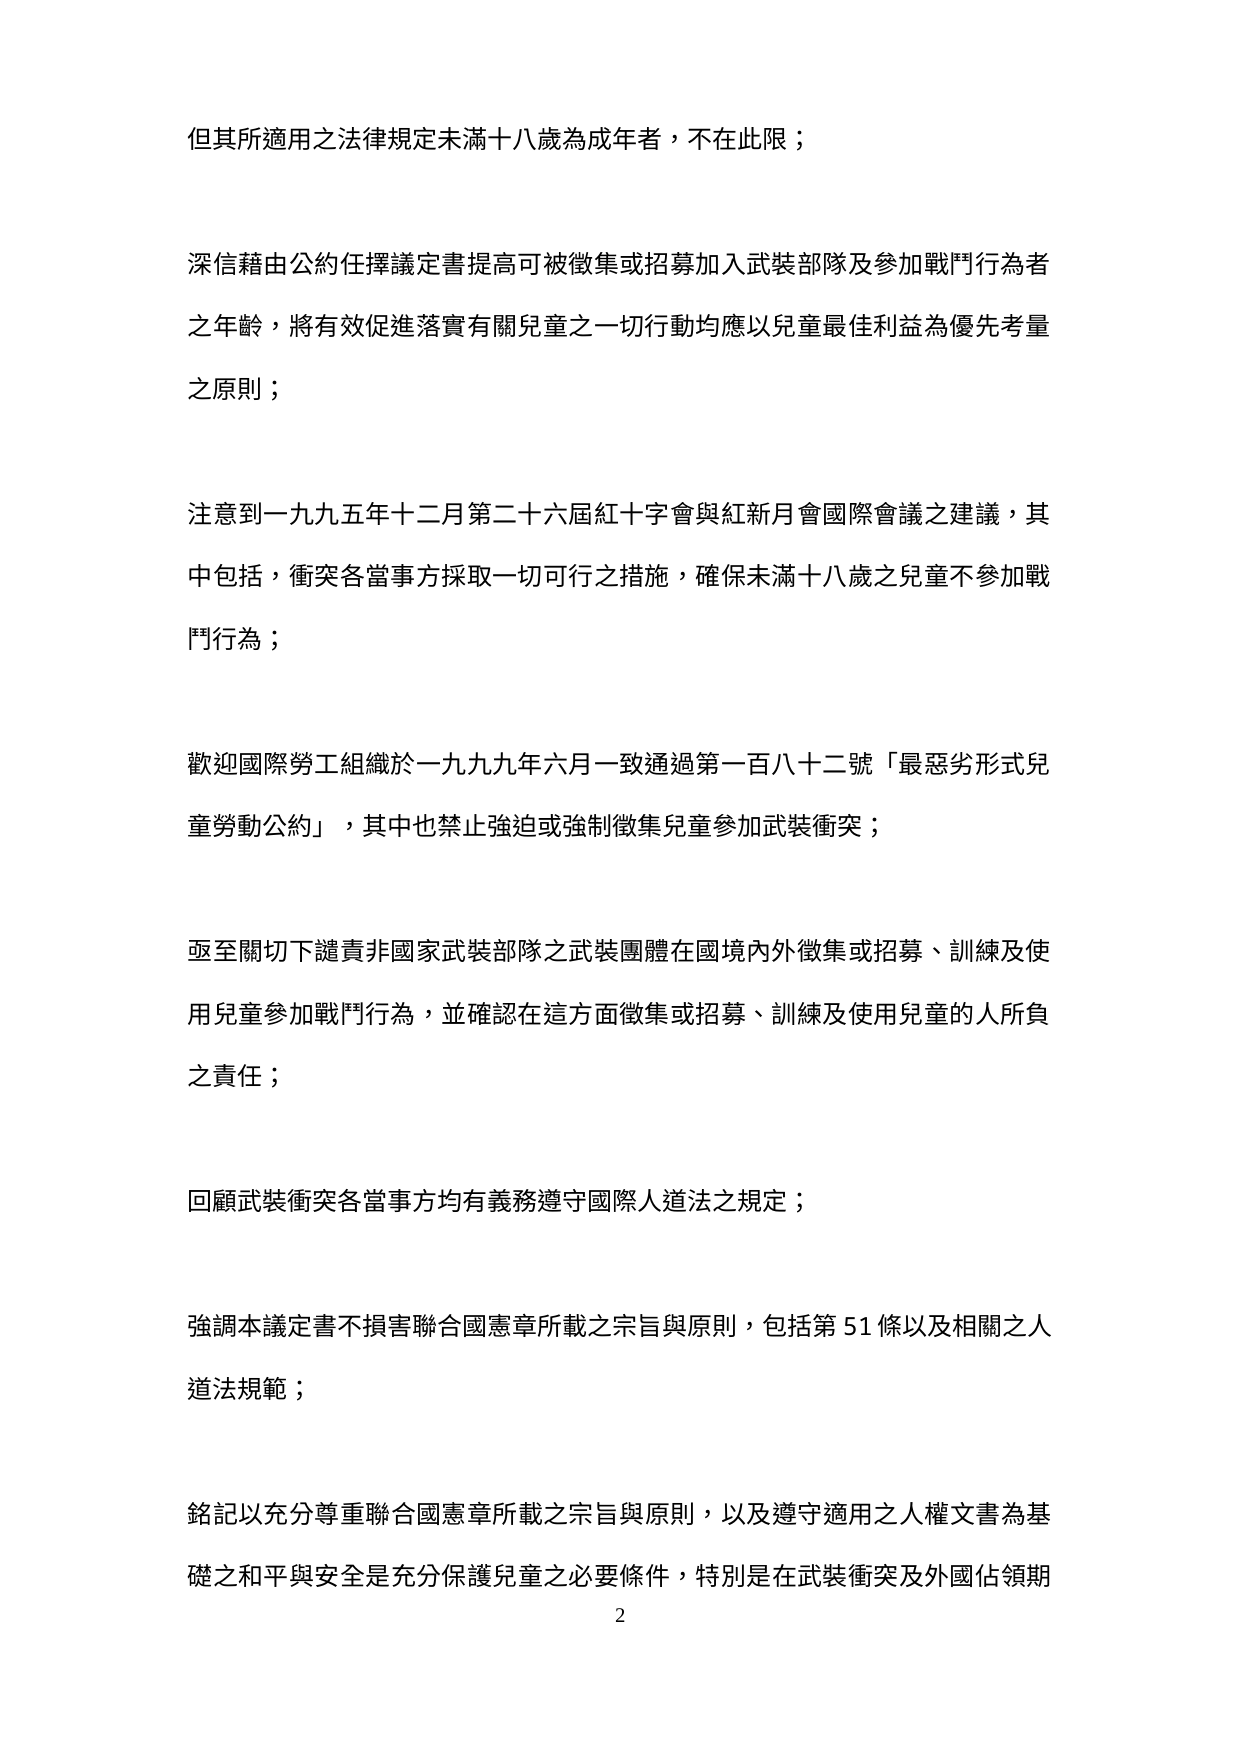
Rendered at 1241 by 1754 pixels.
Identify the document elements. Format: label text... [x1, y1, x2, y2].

text 深信藉由公約任擇議定書提高可被徵集或招募加入武裝部隊及參加戰鬥行為者之年齡，將有效促進落實有關兒童之一切行動均應以兒童最佳利益為優先考量之原則； [187, 221, 1053, 408]
text 銘記以充分尊重聯合國憲章所載之宗旨與原則，以及遵守適用之人權文書為基礎之和平與安全是充分保護兒童之必要條件，特別是在武裝衝突及外國佔領期 [187, 1471, 1053, 1596]
text 回顧武裝衝突各當事方均有義務遵守國際人道法之規定； [187, 1158, 1053, 1221]
text 注意到一九九五年十二月第二十六屆紅十字會與紅新月會國際會議之建議，其中包括，衝突各當事方採取一切可行之措施，確保未滿十八歲之兒童不參加戰鬥行為； [187, 471, 1053, 658]
text 強調本議定書不損害聯合國憲章所載之宗旨與原則，包括第51條以及相關之人道法規範； [187, 1283, 1053, 1408]
text 注意到兒童權利公約第1條規定，為該公約之目的，兒童係指未滿十八歲之人，但其所適用之法律規定未滿十八歲為成年者，不在此限； [187, 96, 1053, 158]
text 歡迎國際勞工組織於一九九九年六月一致通過第一百八十二號「最惡劣形式兒童勞動公約」，其中也禁止強迫或強制徵集兒童參加武裝衝突； [187, 721, 1053, 846]
text 亟至關切下譴責非國家武裝部隊之武裝團體在國境內外徵集或招募、訓練及使用兒童參加戰鬥行為，並確認在這方面徵集或招募、訓練及使用兒童的人所負之責任； [187, 908, 1053, 1096]
